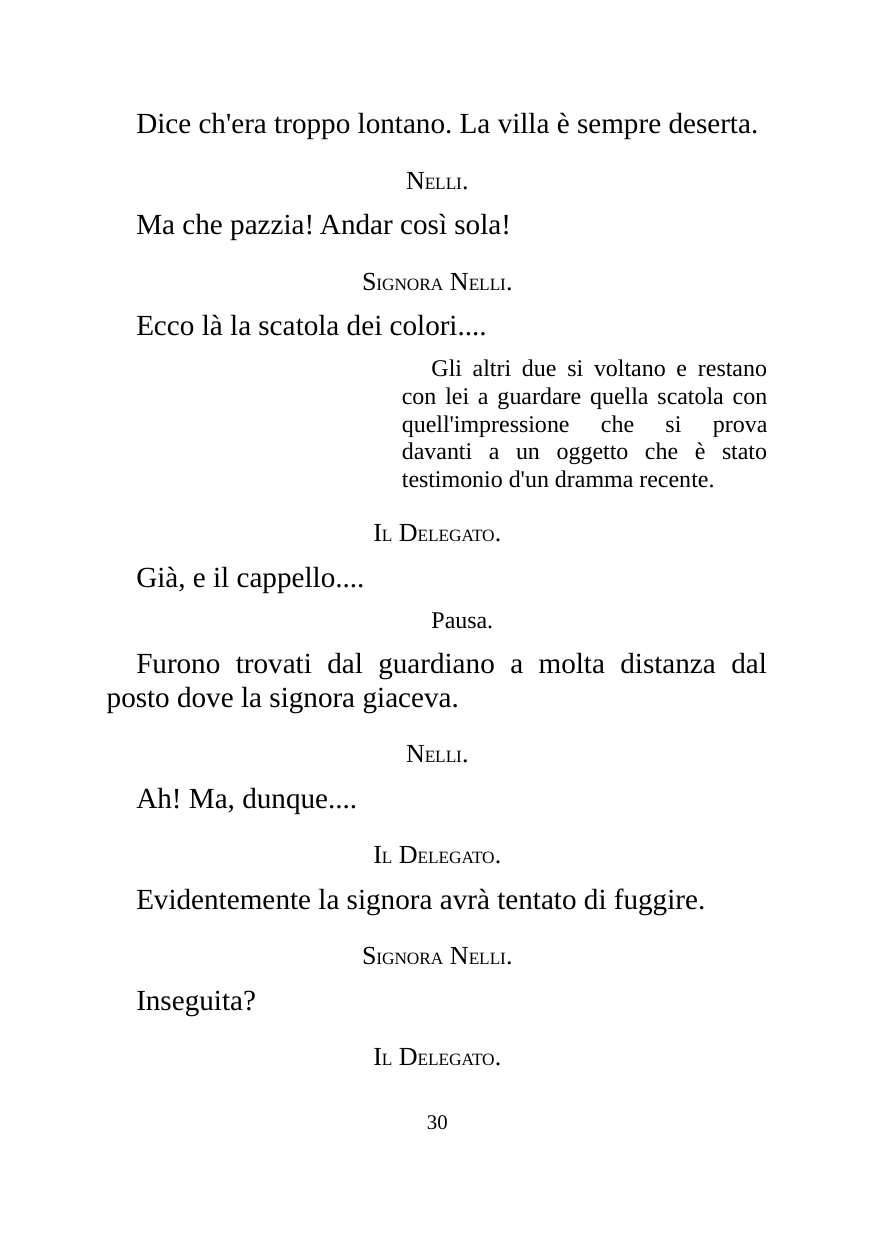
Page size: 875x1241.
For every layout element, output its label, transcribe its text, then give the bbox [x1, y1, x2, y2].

text Il Delegato. [106, 1041, 768, 1071]
text Furono trovati dal guardiano a molta distanza dal posto dove la signora giaceva. [106, 646, 768, 713]
text Dice ch'era troppo lontano. La villa è sempre deserta. [106, 106, 768, 140]
text Ma che pazzia! Andar così sola! [106, 207, 768, 241]
text Ah! Ma, dunque.... [106, 781, 768, 814]
text Signora Nelli. [106, 940, 768, 970]
text Nelli. [106, 738, 768, 768]
text Pausa. [402, 606, 768, 634]
text Ecco là la scatola dei colori.... [106, 308, 768, 342]
text Già, e il cappello.... [106, 560, 768, 593]
text Il Delegato. [106, 839, 768, 869]
text Signora Nelli. [106, 266, 768, 296]
text Nelli. [106, 165, 768, 195]
text Evidentemente la signora avrà tentato di fuggire. [106, 882, 768, 915]
text Il Delegato. [106, 517, 768, 547]
text Gli altri due si voltano e restano con lei a guardare quella scatola con quell'impressione che si prova davanti a un oggetto che è stato testimonio d'un dramma recente. [402, 354, 768, 492]
text Inseguita? [106, 983, 768, 1016]
